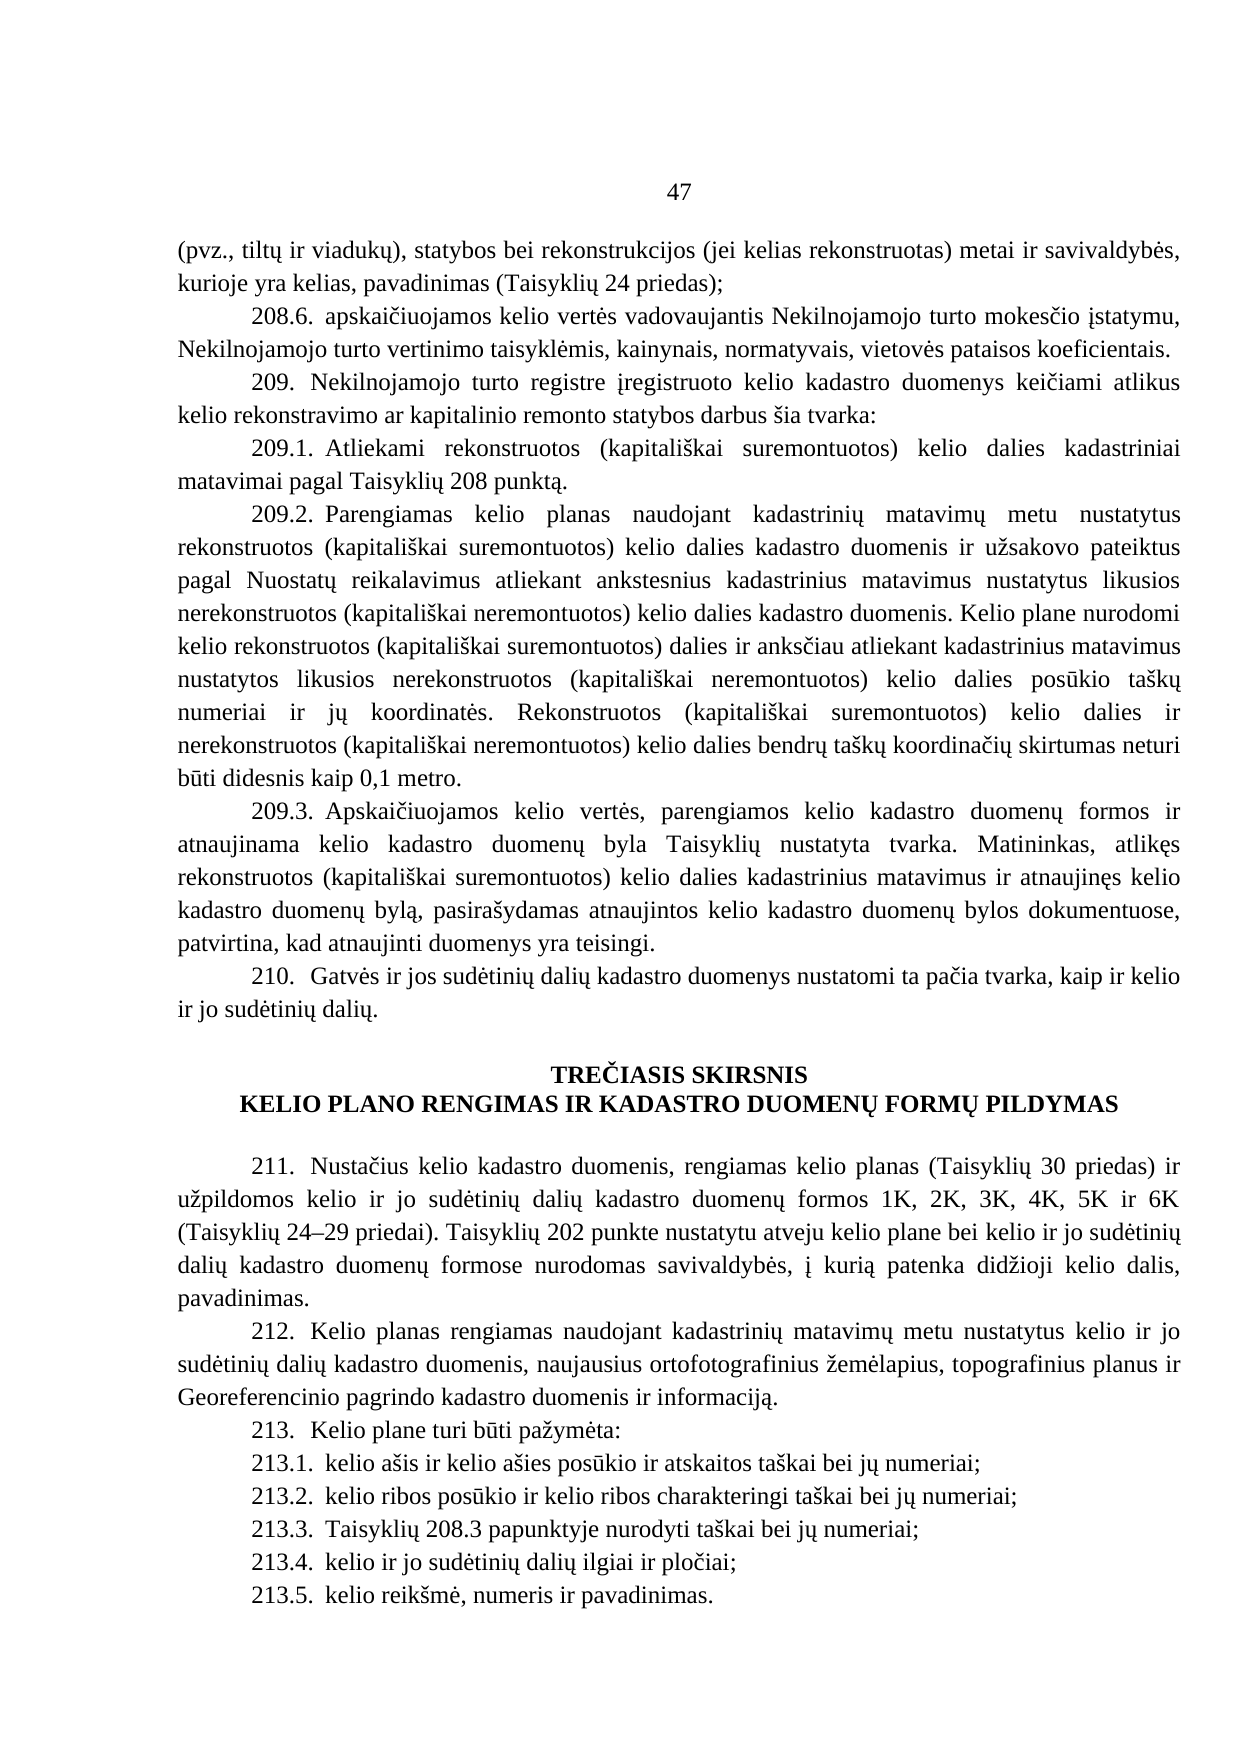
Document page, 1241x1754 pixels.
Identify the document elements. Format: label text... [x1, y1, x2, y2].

text 209.1. Atliekami rekonstruotos (kapitališkai suremontuotos) kelio dalies kadastriniai matavimai pagal Taisyklių 208 punktą. [177, 433, 1181, 494]
text 213. Kelio plane turi būti pažymėta: [251, 1415, 1181, 1444]
subtitle KELIO PLANO RENGIMAS IR KADASTRO DUOMENŲ FORMŲ PILDYMAS [177, 1089, 1181, 1118]
text 208.6. apskaičiuojamos kelio vertės vadovaujantis Nekilnojamojo turto mokesčio įstatymu, Nekilnojamojo turto vertinimo taisyklėmis, kainynais, normatyvais, vietovės pataisos koeficientais. [177, 301, 1181, 362]
text 209.2. Parengiamas kelio planas naudojant kadastrinių matavimų metu nustatytus rekonstruotos (kapitališkai suremontuotos) kelio dalies kadastro duomenis ir užsakovo pateiktus pagal Nuostatų reikalavimus atliekant ankstesnius kadastrinius matavimus nustatytus likusios nerekonstruotos (kapitališkai neremontuotos) kelio dalies kadastro duomenis. Kelio plane nurodomi kelio rekonstruotos (kapitališkai suremontuotos) dalies ir anksčiau atliekant kadastrinius matavimus nustatytos likusios nerekonstruotos (kapitališkai neremontuotos) kelio dalies posūkio taškų numeriai ir jų koordinatės. Rekonstruotos (kapitališkai suremontuotos) kelio dalies ir nerekonstruotos (kapitališkai neremontuotos) kelio dalies bendrų taškų koordinačių skirtumas neturi būti didesnis kaip 0,1 metro. [177, 499, 1181, 792]
text 212. Kelio planas rengiamas naudojant kadastrinių matavimų metu nustatytus kelio ir jo sudėtinių dalių kadastro duomenis, naujausius ortofotografinius žemėlapius, topografinius planus ir Georeferencinio pagrindo kadastro duomenis ir informaciją. [177, 1316, 1181, 1411]
text 209. Nekilnojamojo turto registre įregistruoto kelio kadastro duomenys keičiami atlikus kelio rekonstravimo ar kapitalinio remonto statybos darbus šia tvarka: [177, 367, 1181, 428]
text 213.1. kelio ašis ir kelio ašies posūkio ir atskaitos taškai bei jų numeriai; [251, 1448, 1181, 1477]
text 213.4. kelio ir jo sudėtinių dalių ilgiai ir pločiai; [251, 1547, 1181, 1576]
text 213.3. Taisyklių 208.3 papunktyje nurodyti taškai bei jų numeriai; [251, 1514, 1181, 1543]
text 209.3. Apskaičiuojamos kelio vertės, parengiamos kelio kadastro duomenų formos ir atnaujinama kelio kadastro duomenų byla Taisyklių nustatyta tvarka. Matininkas, atlikęs rekonstruotos (kapitališkai suremontuotos) kelio dalies kadastrinius matavimus ir atnaujinęs kelio kadastro duomenų bylą, pasirašydamas atnaujintos kelio kadastro duomenų bylos dokumentuose, patvirtina, kad atnaujinti duomenys yra teisingi. [177, 796, 1181, 957]
text 211. Nustačius kelio kadastro duomenis, rengiamas kelio planas (Taisyklių 30 priedas) ir užpildomos kelio ir jo sudėtinių dalių kadastro duomenų formos 1K, 2K, 3K, 4K, 5K ir 6K (Taisyklių 24–29 priedai). Taisyklių 202 punkte nustatytu atveju kelio plane bei kelio ir jo sudėtinių dalių kadastro duomenų formose nurodomas savivaldybės, į kurią patenka didžioji kelio dalis, pavadinimas. [177, 1151, 1181, 1312]
text 210. Gatvės ir jos sudėtinių dalių kadastro duomenys nustatomi ta pačia tvarka, kaip ir kelio ir jo sudėtinių dalių. [177, 961, 1181, 1023]
text (pvz., tiltų ir viadukų), statybos bei rekonstrukcijos (jei kelias rekonstruotas) metai ir savivaldybės, kurioje yra kelias, pavadinimas (Taisyklių 24 priedas); [177, 235, 1181, 296]
subtitle TREČIASIS SKIRSNIS [177, 1060, 1181, 1089]
text 213.5. kelio reikšmė, numeris ir pavadinimas. [251, 1580, 1181, 1609]
text 213.2. kelio ribos posūkio ir kelio ribos charakteringi taškai bei jų numeriai; [251, 1481, 1181, 1510]
